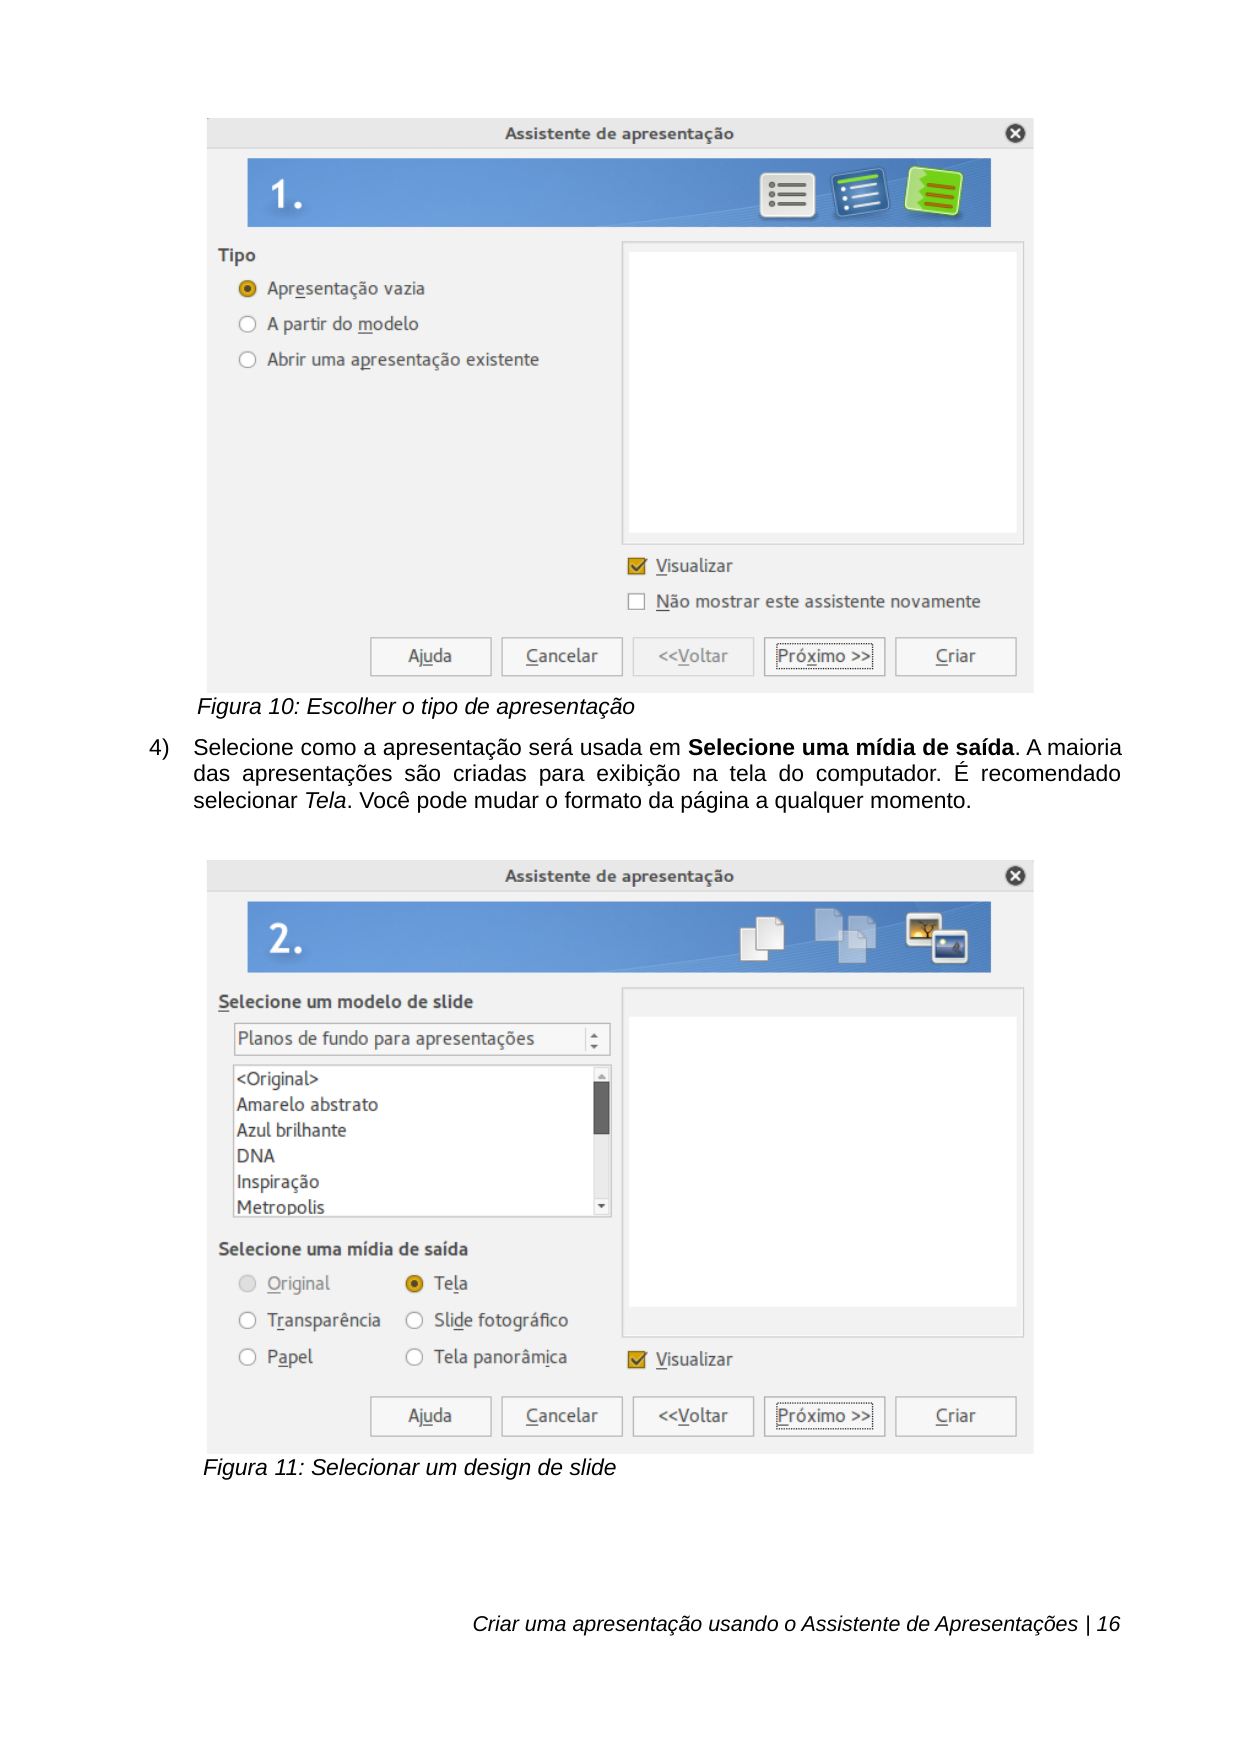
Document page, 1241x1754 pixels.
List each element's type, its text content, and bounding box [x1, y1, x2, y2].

text Figura 10: Escolher o tipo de apresentação [197, 118, 1043, 719]
list Selecione como a apresentação será usada em Selecione uma mídia de saída. A maioria das apresentações são criadas para exibição na tela do computador. É recomendado selecionar Tela. Você pode mudar o formato da página a qualquer momento. [169, 734, 1122, 813]
text Figura 11: Selecionar um design de slide [203, 860, 1037, 1480]
picture [206, 118, 1034, 693]
picture [206, 860, 1034, 1454]
